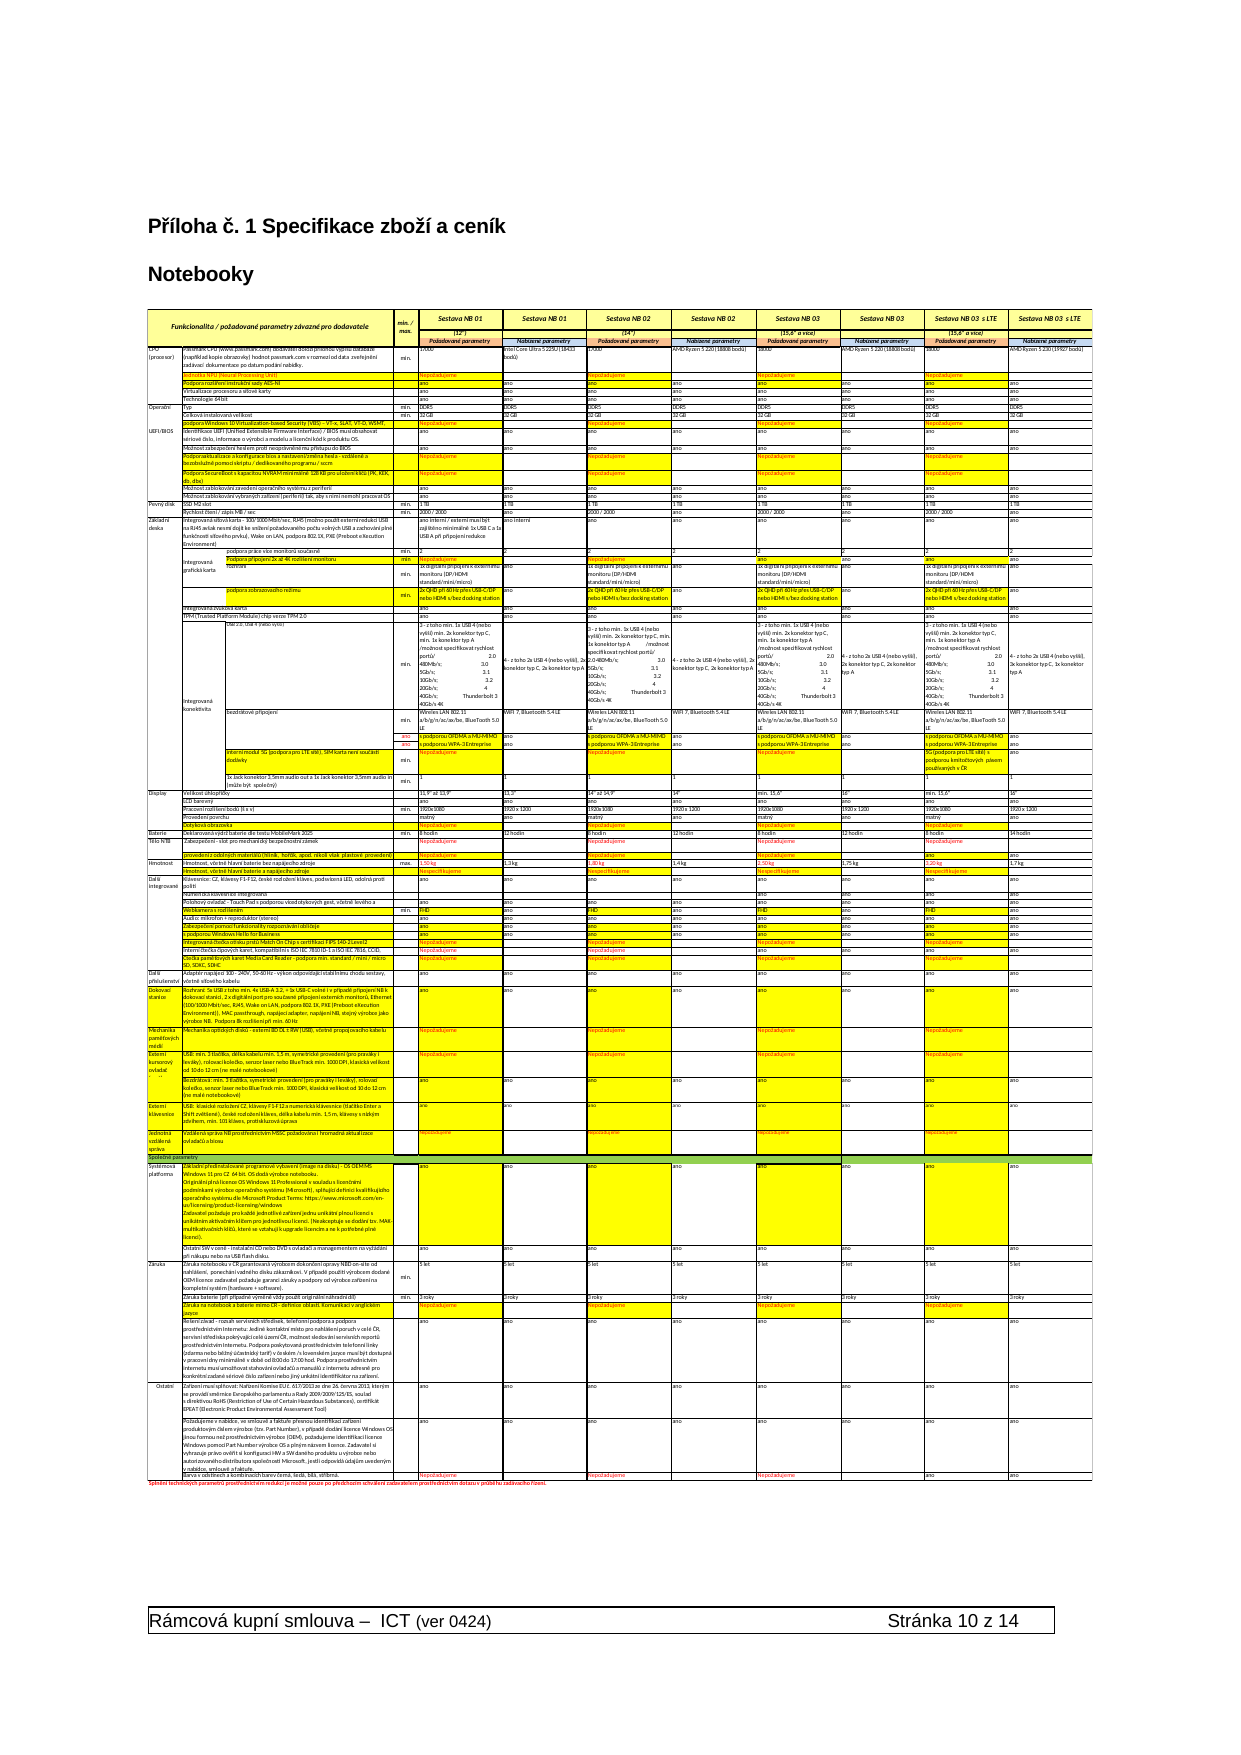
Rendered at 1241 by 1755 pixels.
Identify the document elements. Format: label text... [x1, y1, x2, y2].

text Příloha č. 1 Specifikace zboží a ceník [148, 214, 1093, 238]
text Notebooky [148, 262, 1093, 286]
